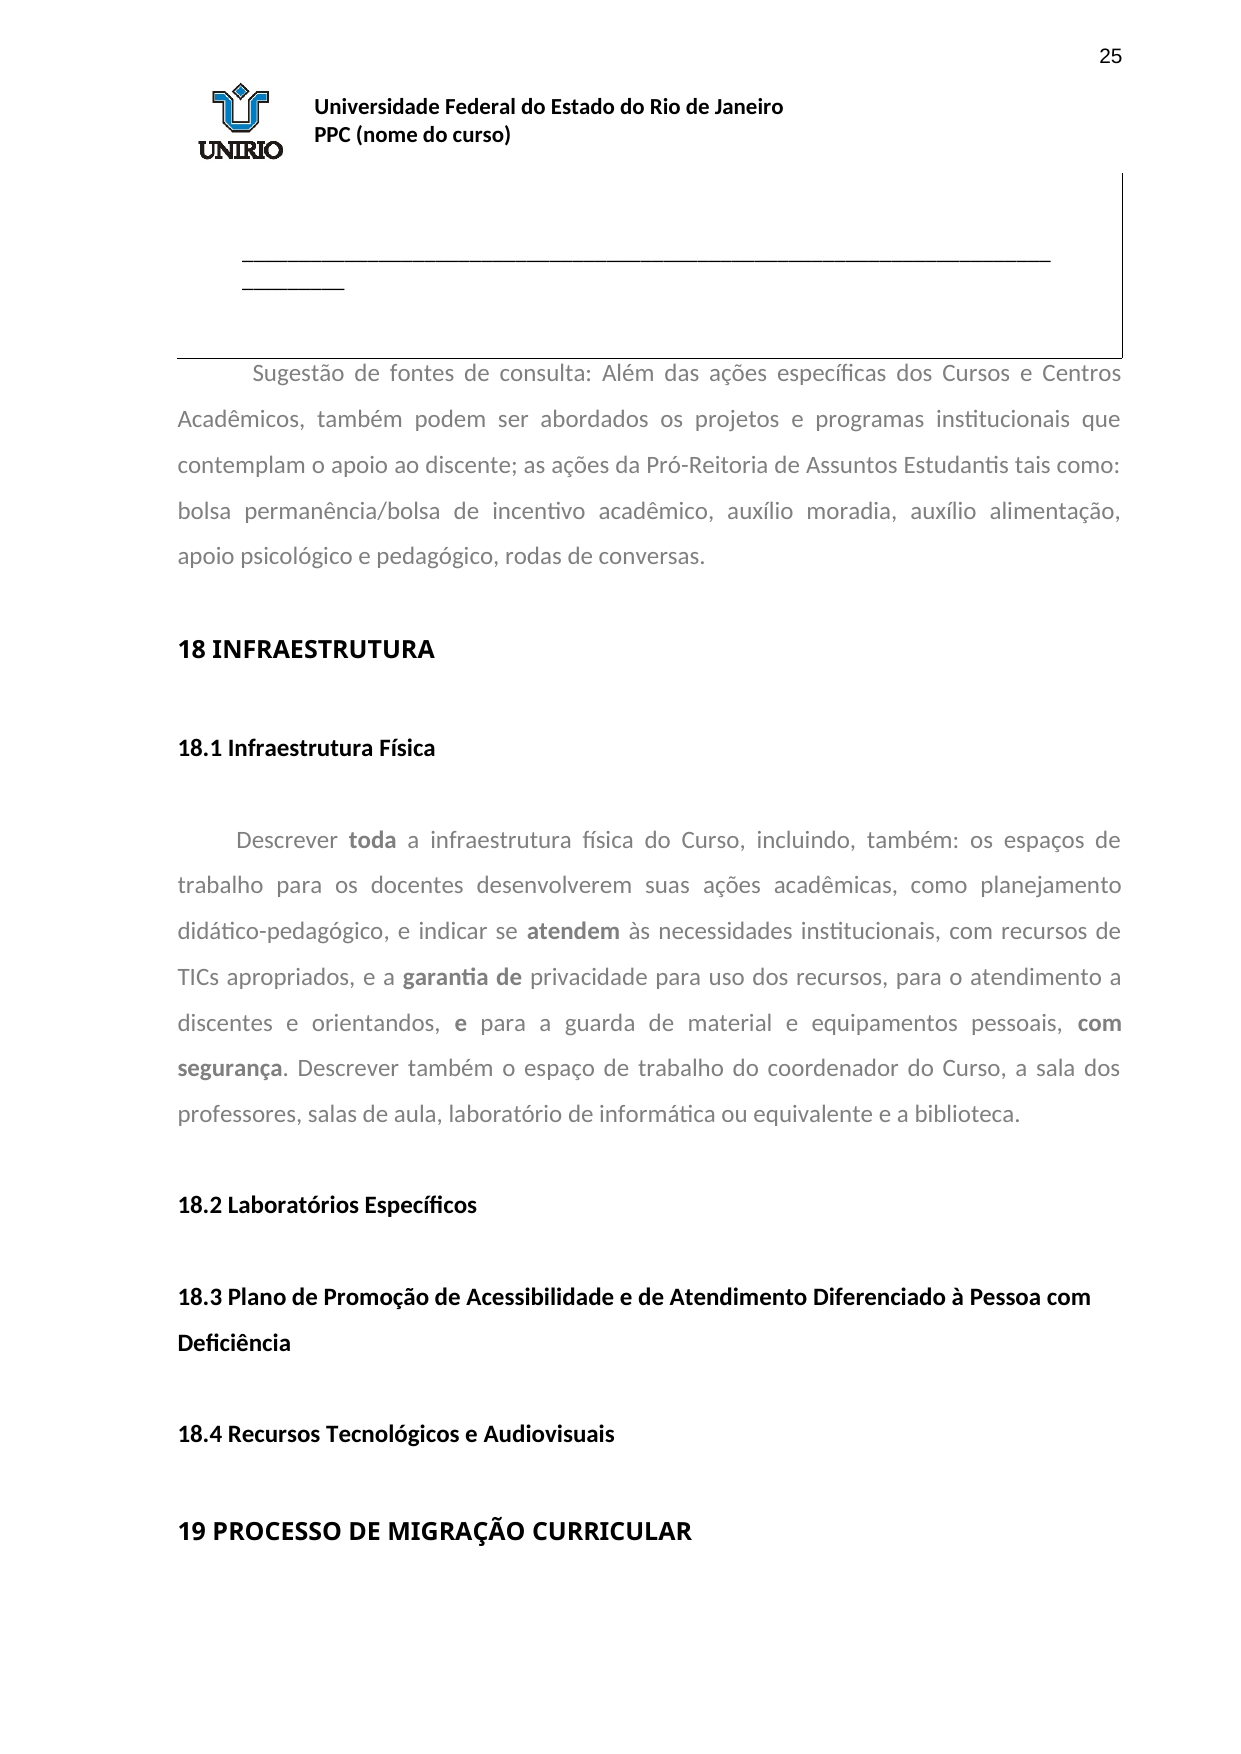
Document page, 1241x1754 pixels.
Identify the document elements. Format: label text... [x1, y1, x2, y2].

subtitle 18.2 Laboratórios Específicos [177, 1189, 1122, 1220]
subtitle 18 INFRAESTRUTURA [177, 632, 1122, 666]
subtitle 18.3 Plano de Promoção de Acessibilidade e de Atendimento Diferenciado à Pessoa com Deficiência [177, 1281, 1122, 1357]
subtitle 19 PROCESSO DE MIGRAÇÃO CURRICULAR [177, 1513, 1122, 1547]
subtitle 18.4 Recursos Tecnológicos e Audiovisuais [177, 1418, 1122, 1449]
text Descrever toda a infraestrutura física do Curso, incluindo, também: os espaços de trabalho para os docentes desenvolverem suas ações acadêmicas, como planejamento didático-pedagógico, e indicar se atendem às necessidades institucionais, com recursos de TICs apropriados, e a garantia de privacidade para uso dos recursos, para o atendimento a discentes e orientandos, e para a guarda de material e equipamentos pessoais, com segurança. Descrever também o espaço de trabalho do coordenador do Curso, a sala dos professores, salas de aula, laboratório de informática ou equivalente e a biblioteca. [177, 824, 1122, 1129]
subtitle 18.1 Infraestrutura Física [177, 732, 1122, 763]
text Sugestão de fontes de consulta: Além das ações específicas dos Cursos e Centros Acadêmicos, também podem ser abordados os projetos e programas institucionais que contemplam o apoio ao discente; as ações da Pró-Reitoria de Assuntos Estudantis tais como: bolsa permanência/bolsa de incentivo acadêmico, auxílio moradia, auxílio alimentação, apoio psicológico e pedagógico, rodas de conversas. [177, 358, 1122, 571]
